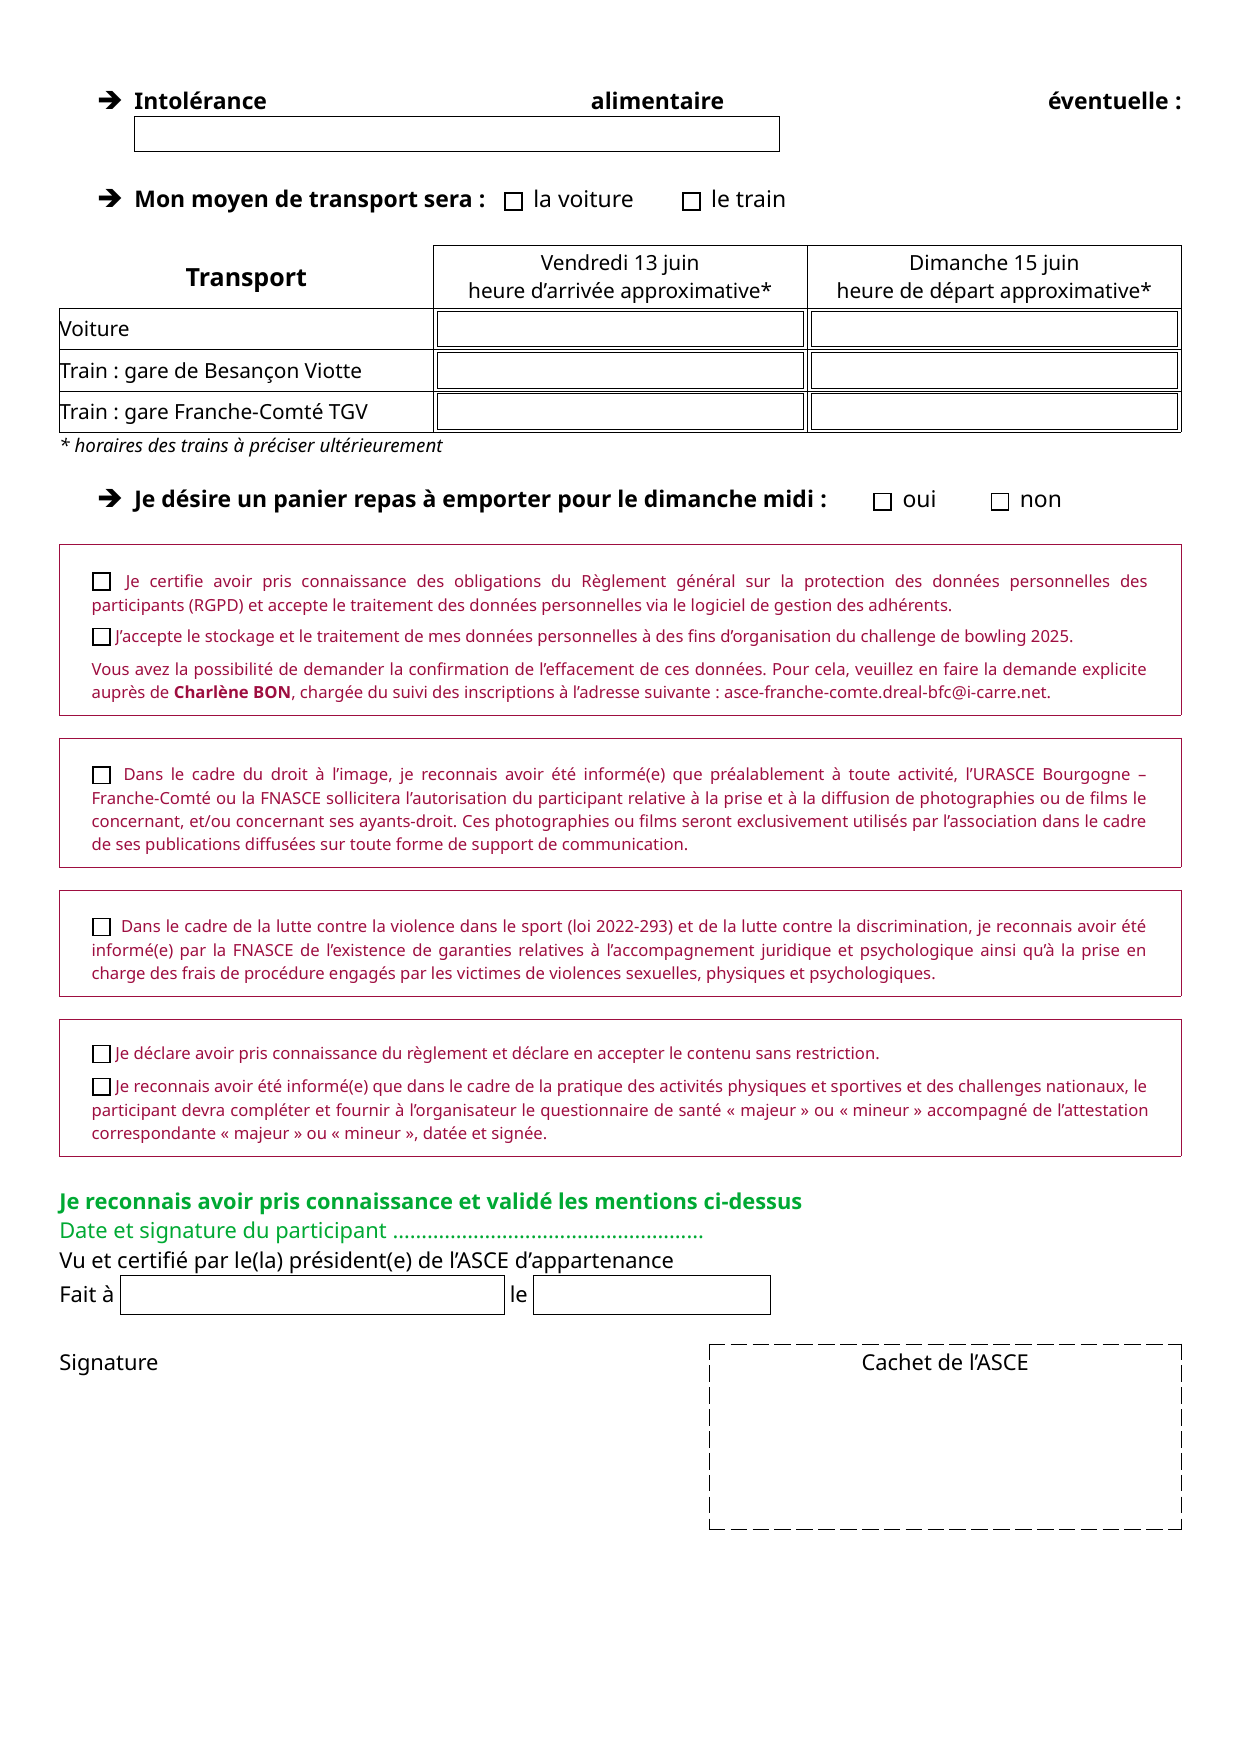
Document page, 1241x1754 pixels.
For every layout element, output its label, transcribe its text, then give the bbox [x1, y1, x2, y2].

text Fait à [59, 1275, 120, 1314]
table_cell [434, 350, 807, 391]
text Date et signature du participant ……………………………………………... [59, 1216, 1181, 1245]
table_cell [808, 350, 1181, 391]
table_cell [434, 392, 807, 432]
text le [505, 1275, 533, 1314]
table_header Je certifie avoir pris connaissance des obligations du Règlement général sur la protection des données personnelles des participants (RGPD) et accepte le traitement des données personnelles via le logiciel de gestion des adhérents. J’accepte le stockage et le traitement de mes données personnelles à des fins d’organisation du challenge de bowling 2025. Vous avez la possibilité de demander la confirmation de l’effacement de ces données. Pour cela, veuillez en faire la demande explicite auprès de Charlène BON, chargée du suivi des inscriptions à l’adresse suivante : asce-franche-comte.dreal-bfc@i-carre.net. [60, 545, 1181, 715]
table_header Vendredi 13 juin heure d’arrivée approximative* [434, 246, 807, 308]
list Mon moyen de transport sera : la voiture le train [97, 183, 1181, 214]
table_cell [808, 309, 1181, 349]
text [771, 1275, 1181, 1314]
text * horaires des trains à préciser ultérieurement [59, 433, 1181, 458]
table_header Je déclare avoir pris connaissance du règlement et déclare en accepter le contenu sans restriction. Je reconnais avoir été informé(e) que dans le cadre de la pratique des activités physiques et sportives et des challenges nationaux, le participant devra compléter et fournir à l’organisateur le questionnaire de santé « majeur » ou « mineur » accompagné de l’attestation correspondante « majeur » ou « mineur », datée et signée. [60, 1020, 1181, 1156]
table_header Transport [59, 245, 433, 308]
table_header Signature [59, 1344, 709, 1528]
table_cell [434, 309, 807, 349]
text Je reconnais avoir pris connaissance et validé les mentions ci-dessus [59, 1186, 1181, 1216]
table_cell [808, 392, 1181, 432]
list Je désire un panier repas à emporter pour le dimanche midi : oui non [97, 483, 1181, 514]
table_header Cachet de l’ASCE [709, 1344, 1181, 1528]
table_cell Train : gare Franche-Comté TGV [60, 392, 433, 432]
table_cell Voiture [60, 309, 433, 349]
table_cell Train : gare de Besançon Viotte [60, 350, 433, 391]
table_header Dans le cadre de la lutte contre la violence dans le sport (loi 2022-293) et de la lutte contre la discrimination, je reconnais avoir été informé(e) par la FNASCE de l’existence de garanties relatives à l’accompagnement juridique et psychologique ainsi qu’à la prise en charge des frais de procédure engagés par les victimes de violences sexuelles, physiques et psychologiques. [60, 891, 1181, 996]
table_header Dans le cadre du droit à l’image, je reconnais avoir été informé(e) que préalablement à toute activité, l’URASCE Bourgogne – Franche-Comté ou la FNASCE sollicitera l’autorisation du participant relative à la prise et à la diffusion de photographies ou de films le concernant, et/ou concernant ses ayants-droit. Ces photographies ou films seront exclusivement utilisés par l’association dans le cadre de ses publications diffusées sur toute forme de support de communication. [60, 739, 1181, 867]
table_header Dimanche 15 juin heure de départ approximative* [808, 246, 1181, 308]
list Intolérance alimentaire éventuelle : [97, 84, 1181, 151]
text Vu et certifié par le(la) président(e) de l’ASCE d’appartenance [59, 1245, 1181, 1275]
